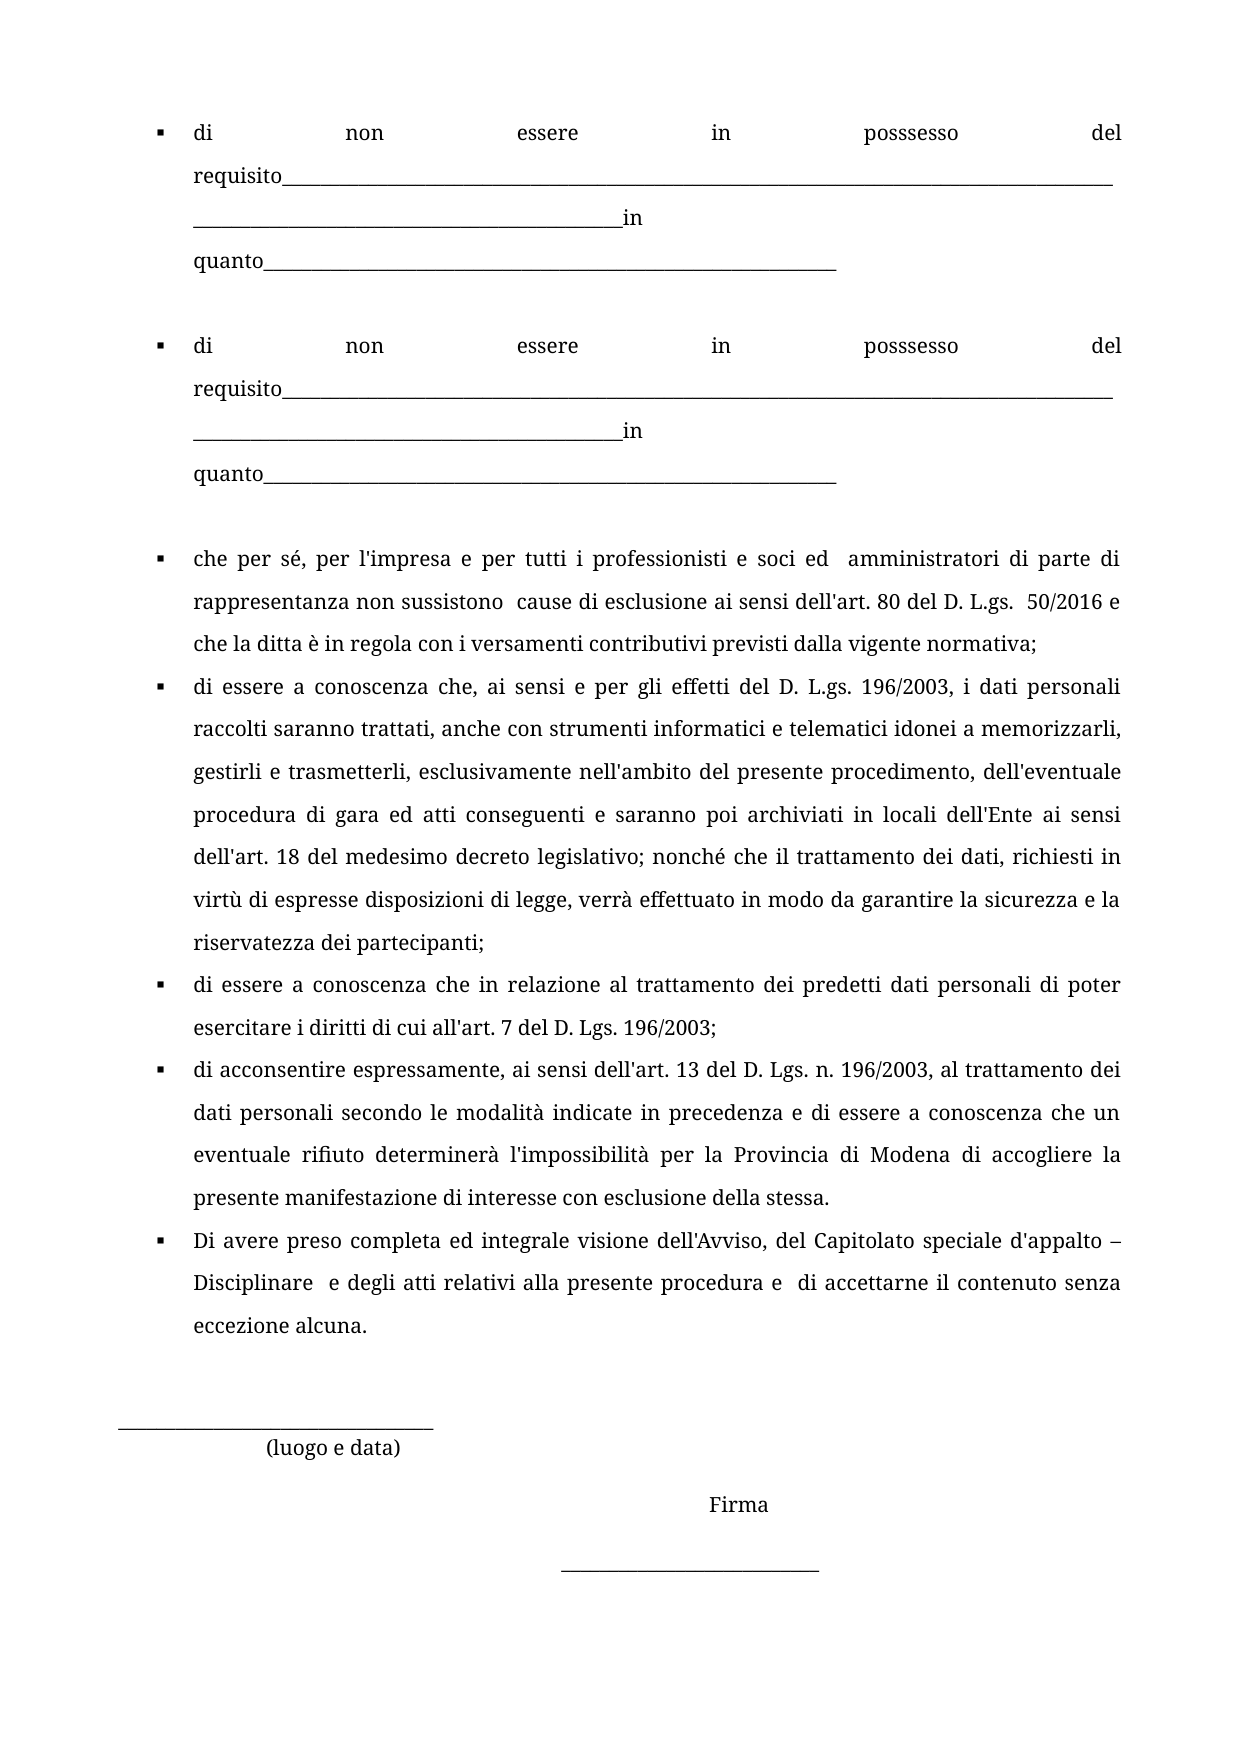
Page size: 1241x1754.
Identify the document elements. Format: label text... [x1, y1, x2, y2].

list di non essere in posssesso del requisito____________________________________________________________________________________________________________________________________in quanto____________________________________________________________ [156, 331, 1122, 487]
list che per sé, per l'impresa e per tutti i professionisti e soci ed amministratori di parte di rappresentanza non sussistono cause di esclusione ai sensi dell'art. 80 del D. L.gs. 50/2016 e che la ditta è in regola con i versamenti contributivi previsti dalla vigente normativa; [156, 544, 1122, 658]
list di acconsentire espressamente, ai sensi dell'art. 13 del D. Lgs. n. 196/2003, al trattamento dei dati personali secondo le modalità indicate in precedenza e di essere a conoscenza che un eventuale rifiuto determinerà l'impossibilità per la Provincia di Modena di accogliere la presente manifestazione di interesse con esclusione della stessa. [156, 1055, 1122, 1212]
list Di avere preso completa ed integrale visione dell'Avviso, del Capitolato speciale d'appalto – Disciplinare e degli atti relativi alla presente procedura e di accettarne il contenuto senza eccezione alcuna. [156, 1226, 1122, 1339]
text (luogo e data) [118, 1433, 1122, 1462]
list di essere a conoscenza che in relazione al trattamento dei predetti dati personali di poter esercitare i diritti di cui all'art. 7 del D. Lgs. 196/2003; [156, 970, 1122, 1041]
list di essere a conoscenza che, ai sensi e per gli effetti del D. L.gs. 196/2003, i dati personali raccolti saranno trattati, anche con strumenti informatici e telematici idonei a memorizzarli, gestirli e trasmetterli, esclusivamente nell'ambito del presente procedimento, dell'eventuale procedura di gara ed atti conseguenti e saranno poi archiviati in locali dell'Ente ai sensi dell'art. 18 del medesimo decreto legislativo; nonché che il trattamento dei dati, richiesti in virtù di espresse disposizioni di legge, verrà effettuato in modo da garantire la sicurezza e la riservatezza dei partecipanti; [156, 672, 1122, 956]
list di non essere in posssesso del requisito____________________________________________________________________________________________________________________________________in quanto____________________________________________________________ [156, 118, 1122, 274]
text Firma [118, 1490, 1122, 1518]
text ___________________________ [118, 1547, 1122, 1575]
text _________________________________ [118, 1405, 1122, 1433]
